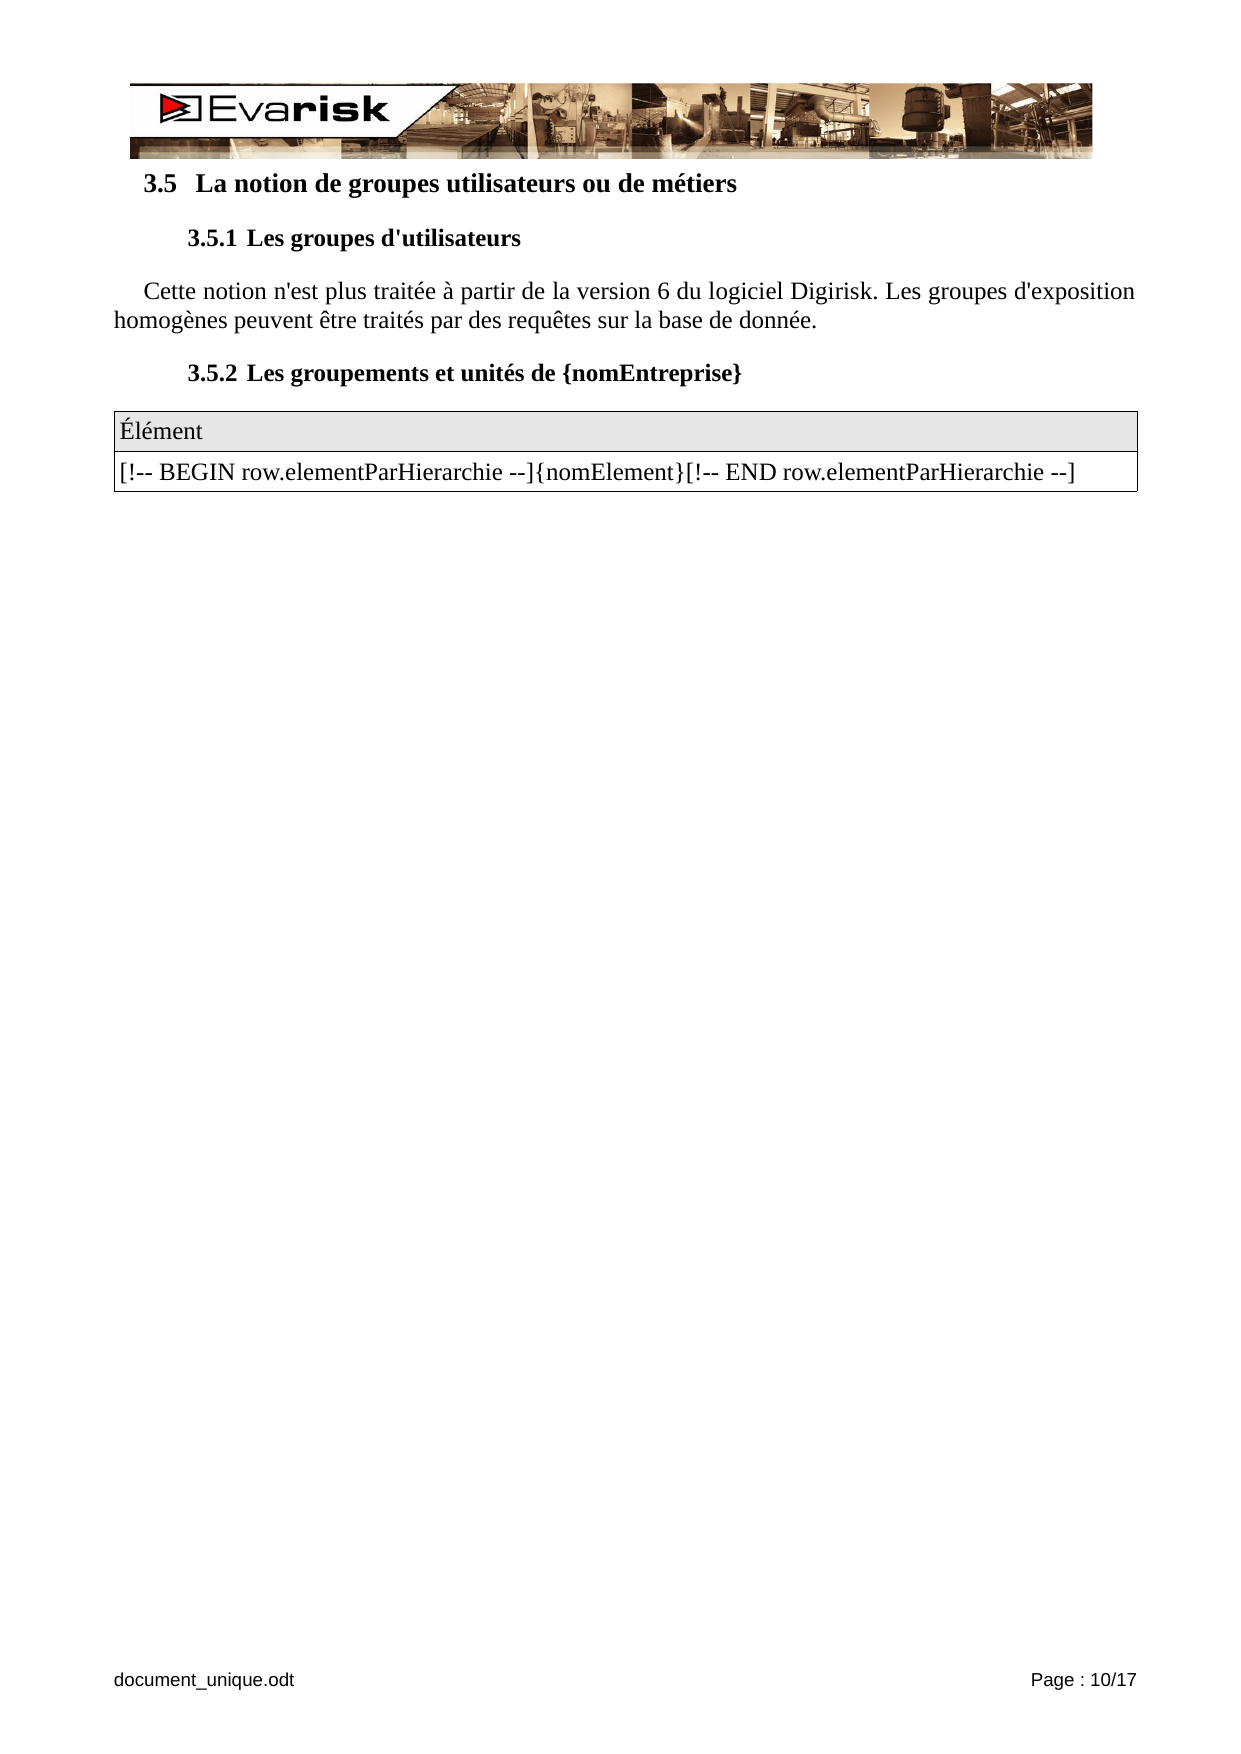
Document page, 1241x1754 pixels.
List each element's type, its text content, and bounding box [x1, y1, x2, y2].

table_cell [!-- BEGIN row.elementParHierarchie --]{nomElement}[!-- END row.elementParHierarchie --] [115, 452, 1137, 491]
subtitle Les groupements et unités de {nomEntreprise} [187, 358, 1137, 387]
subtitle Les groupes d'utilisateurs [187, 223, 1137, 252]
text Cette notion n'est plus traitée à partir de la version 6 du logiciel Digirisk. Les groupes d'exposition homogènes peuvent être traités par des requêtes sur la base de donnée. [114, 276, 1137, 333]
table_header Élément [115, 412, 1137, 451]
subtitle La notion de groupes utilisateurs ou de métiers [143, 168, 1137, 199]
